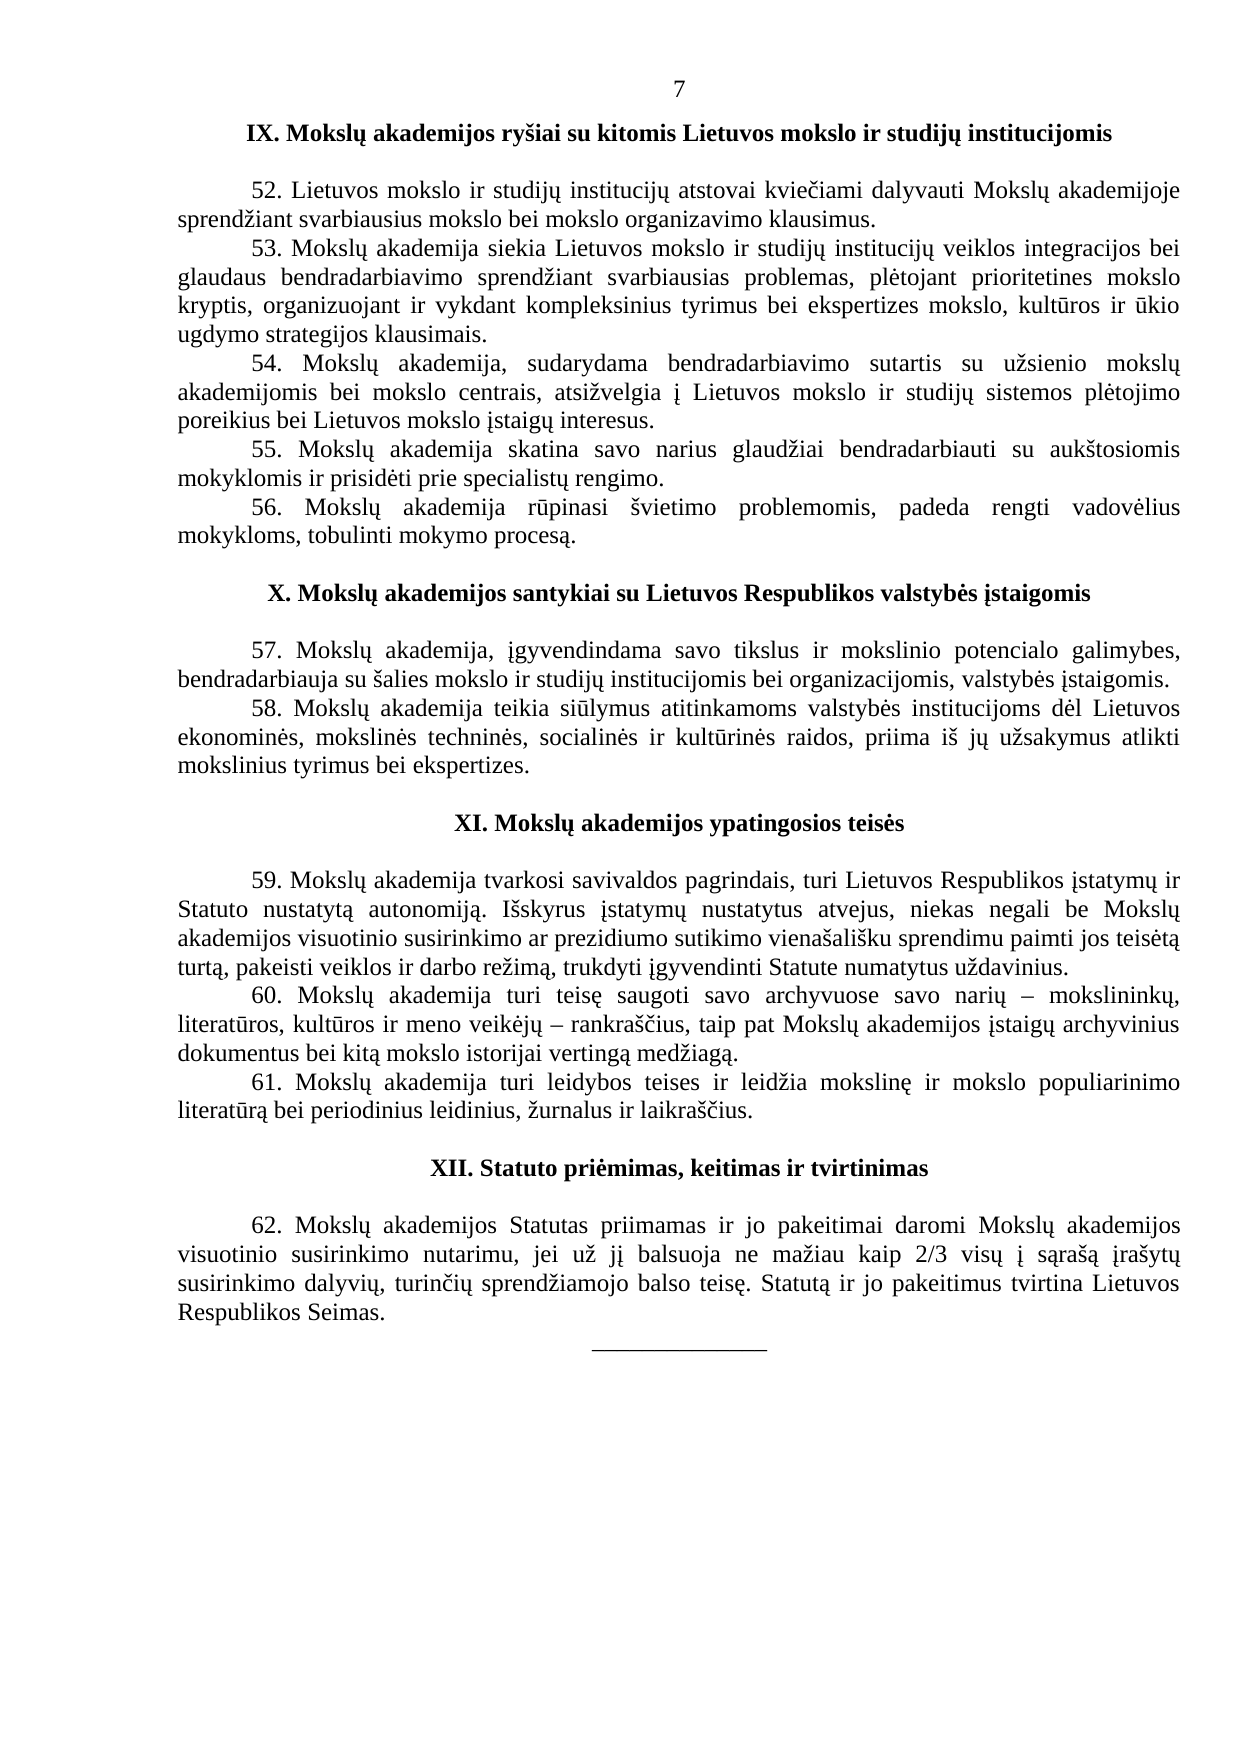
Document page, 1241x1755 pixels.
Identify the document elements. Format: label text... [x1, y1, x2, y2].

text 57. Mokslų akademija, įgyvendindama savo tikslus ir mokslinio potencialo galimybes, bendradarbiauja su šalies mokslo ir studijų institucijomis bei organizacijomis, valstybės įstaigomis. [177, 636, 1181, 693]
text XI. Mokslų akademijos ypatingosios teisės [177, 808, 1181, 837]
text 62. Mokslų akademijos Statutas priimamas ir jo pakeitimai daromi Mokslų akademijos visuotinio susirinkimo nutarimu, jei už jį balsuoja ne mažiau kaip 2/3 visų į sąrašą įrašytų susirinkimo dalyvių, turinčių sprendžiamojo balso teisę. Statutą ir jo pakeitimus tvirtina Lietuvos Respublikos Seimas. [177, 1211, 1181, 1326]
text ______________ [177, 1326, 1181, 1354]
text 61. Mokslų akademija turi leidybos teises ir leidžia mokslinę ir mokslo populiarinimo literatūrą bei periodinius leidinius, žurnalus ir laikraščius. [177, 1067, 1181, 1124]
text 59. Mokslų akademija tvarkosi savivaldos pagrindais, turi Lietuvos Respublikos įstatymų ir Statuto nustatytą autonomiją. Išskyrus įstatymų nustatytus atvejus, niekas negali be Mokslų akademijos visuotinio susirinkimo ar prezidiumo sutikimo vienašališku sprendimu paimti jos teisėtą turtą, pakeisti veiklos ir darbo režimą, trukdyti įgyvendinti Statute numatytus uždavinius. [177, 866, 1181, 981]
text 58. Mokslų akademija teikia siūlymus atitinkamoms valstybės institucijoms dėl Lietuvos ekonominės, mokslinės techninės, socialinės ir kultūrinės raidos, priima iš jų užsakymus atlikti mokslinius tyrimus bei ekspertizes. [177, 693, 1181, 779]
text 53. Mokslų akademija siekia Lietuvos mokslo ir studijų institucijų veiklos integracijos bei glaudaus bendradarbiavimo sprendžiant svarbiausias problemas, plėtojant prioritetines mokslo kryptis, organizuojant ir vykdant kompleksinius tyrimus bei ekspertizes mokslo, kultūros ir ūkio ugdymo strategijos klausimais. [177, 233, 1181, 348]
text 56. Mokslų akademija rūpinasi švietimo problemomis, padeda rengti vadovėlius mokykloms, tobulinti mokymo procesą. [177, 492, 1181, 549]
text X. Mokslų akademijos santykiai su Lietuvos Respublikos valstybės įstaigomis [177, 578, 1181, 607]
text IX. Mokslų akademijos ryšiai su kitomis Lietuvos mokslo ir studijų institucijomis [177, 118, 1181, 147]
text 54. Mokslų akademija, sudarydama bendradarbiavimo sutartis su užsienio mokslų akademijomis bei mokslo centrais, atsižvelgia į Lietuvos mokslo ir studijų sistemos plėtojimo poreikius bei Lietuvos mokslo įstaigų interesus. [177, 348, 1181, 434]
text XII. Statuto priėmimas, keitimas ir tvirtinimas [177, 1153, 1181, 1182]
text 55. Mokslų akademija skatina savo narius glaudžiai bendradarbiauti su aukštosiomis mokyklomis ir prisidėti prie specialistų rengimo. [177, 434, 1181, 492]
text 52. Lietuvos mokslo ir studijų institucijų atstovai kviečiami dalyvauti Mokslų akademijoje sprendžiant svarbiausius mokslo bei mokslo organizavimo klausimus. [177, 176, 1181, 233]
text 60. Mokslų akademija turi teisę saugoti savo archyvuose savo narių – mokslininkų, literatūros, kultūros ir meno veikėjų – rankraščius, taip pat Mokslų akademijos įstaigų archyvinius dokumentus bei kitą mokslo istorijai vertingą medžiagą. [177, 981, 1181, 1067]
